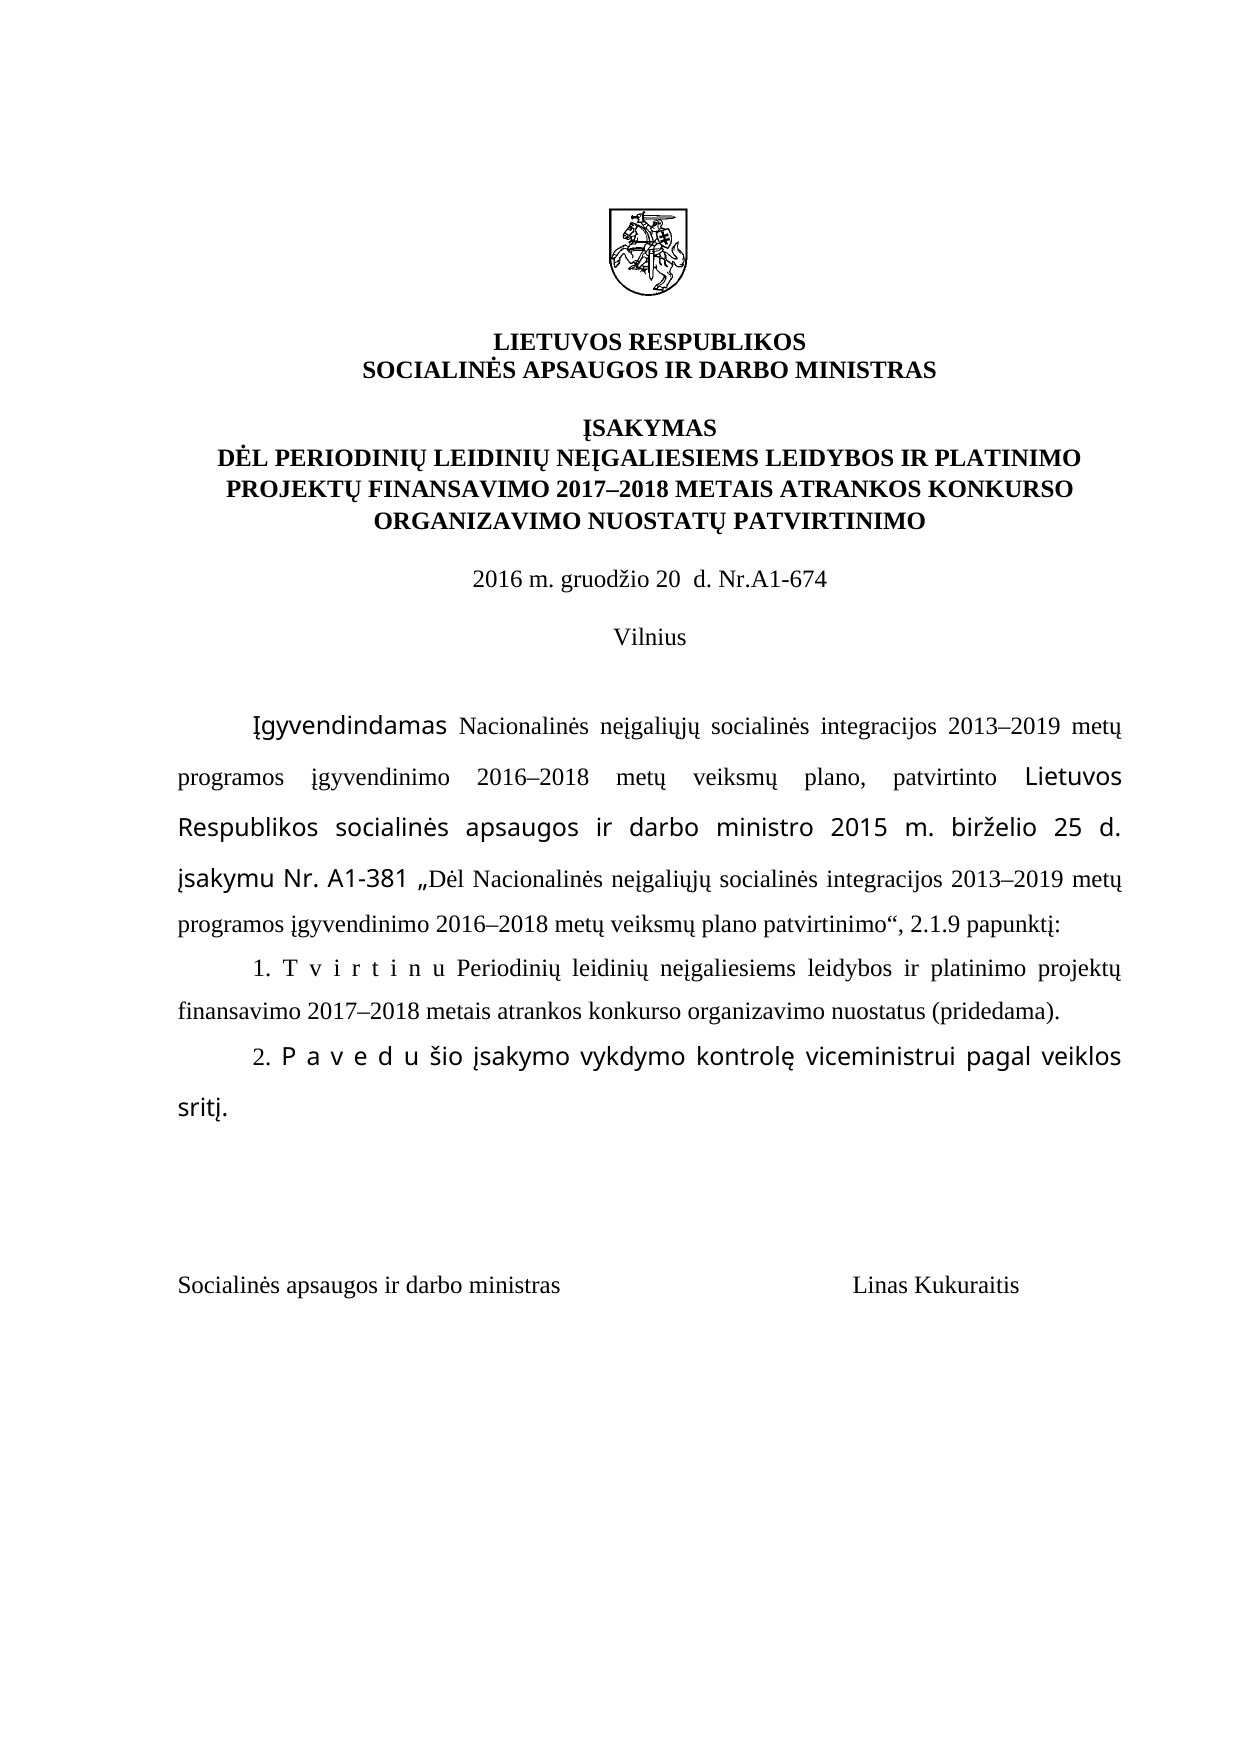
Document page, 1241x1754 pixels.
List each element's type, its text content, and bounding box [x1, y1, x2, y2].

text LIETUVOS RESPUBLIKOS [177, 327, 1122, 355]
text 1. T v i r t i n u Periodinių leidinių neįgaliesiems leidybos ir platinimo projektų finansavimo 2017–2018 metais atrankos konkurso organizavimo nuostatus (pridedama). [177, 953, 1122, 1024]
text 2. P a v e d u šio įsakymo vykdymo kontrolę viceministrui pagal veiklos sritį. [177, 1039, 1122, 1124]
text SOCIALINĖS APSAUGOS IR DARBO MINISTRAS [177, 355, 1122, 384]
text Socialinės apsaugos ir darbo ministras Linas Kukuraitis [177, 1270, 1122, 1299]
text DĖL PERIODINIŲ LEIDINIŲ NEĮGALIESIEMS LEIDYBOS IR PLATINIMO PROJEKTŲ FINANSAVIMO 2017–2018 METAIS ATRANKOS KONKURSO ORGANIZAVIMO NUOSTATŲ PATVIRTINIMO [177, 442, 1122, 535]
text 2016 m. gruodžio 20 d. Nr.A1-674 [177, 564, 1122, 593]
text Įgyvendindamas Nacionalinės neįgaliųjų socialinės integracijos 2013–2019 metų programos įgyvendinimo 2016–2018 metų veiksmų plano, patvirtinto Lietuvos Respublikos socialinės apsaugos ir darbo ministro 2015 m. birželio 25 d. įsakymu Nr. A1-381 „Dėl Nacionalinės neįgaliųjų socialinės integracijos 2013–2019 metų programos įgyvendinimo 2016–2018 metų veiksmų plano patvirtinimo“, 2.1.9 papunktį: [177, 708, 1122, 938]
text ĮSAKYMAS [177, 413, 1122, 442]
text Vilnius [177, 622, 1122, 650]
